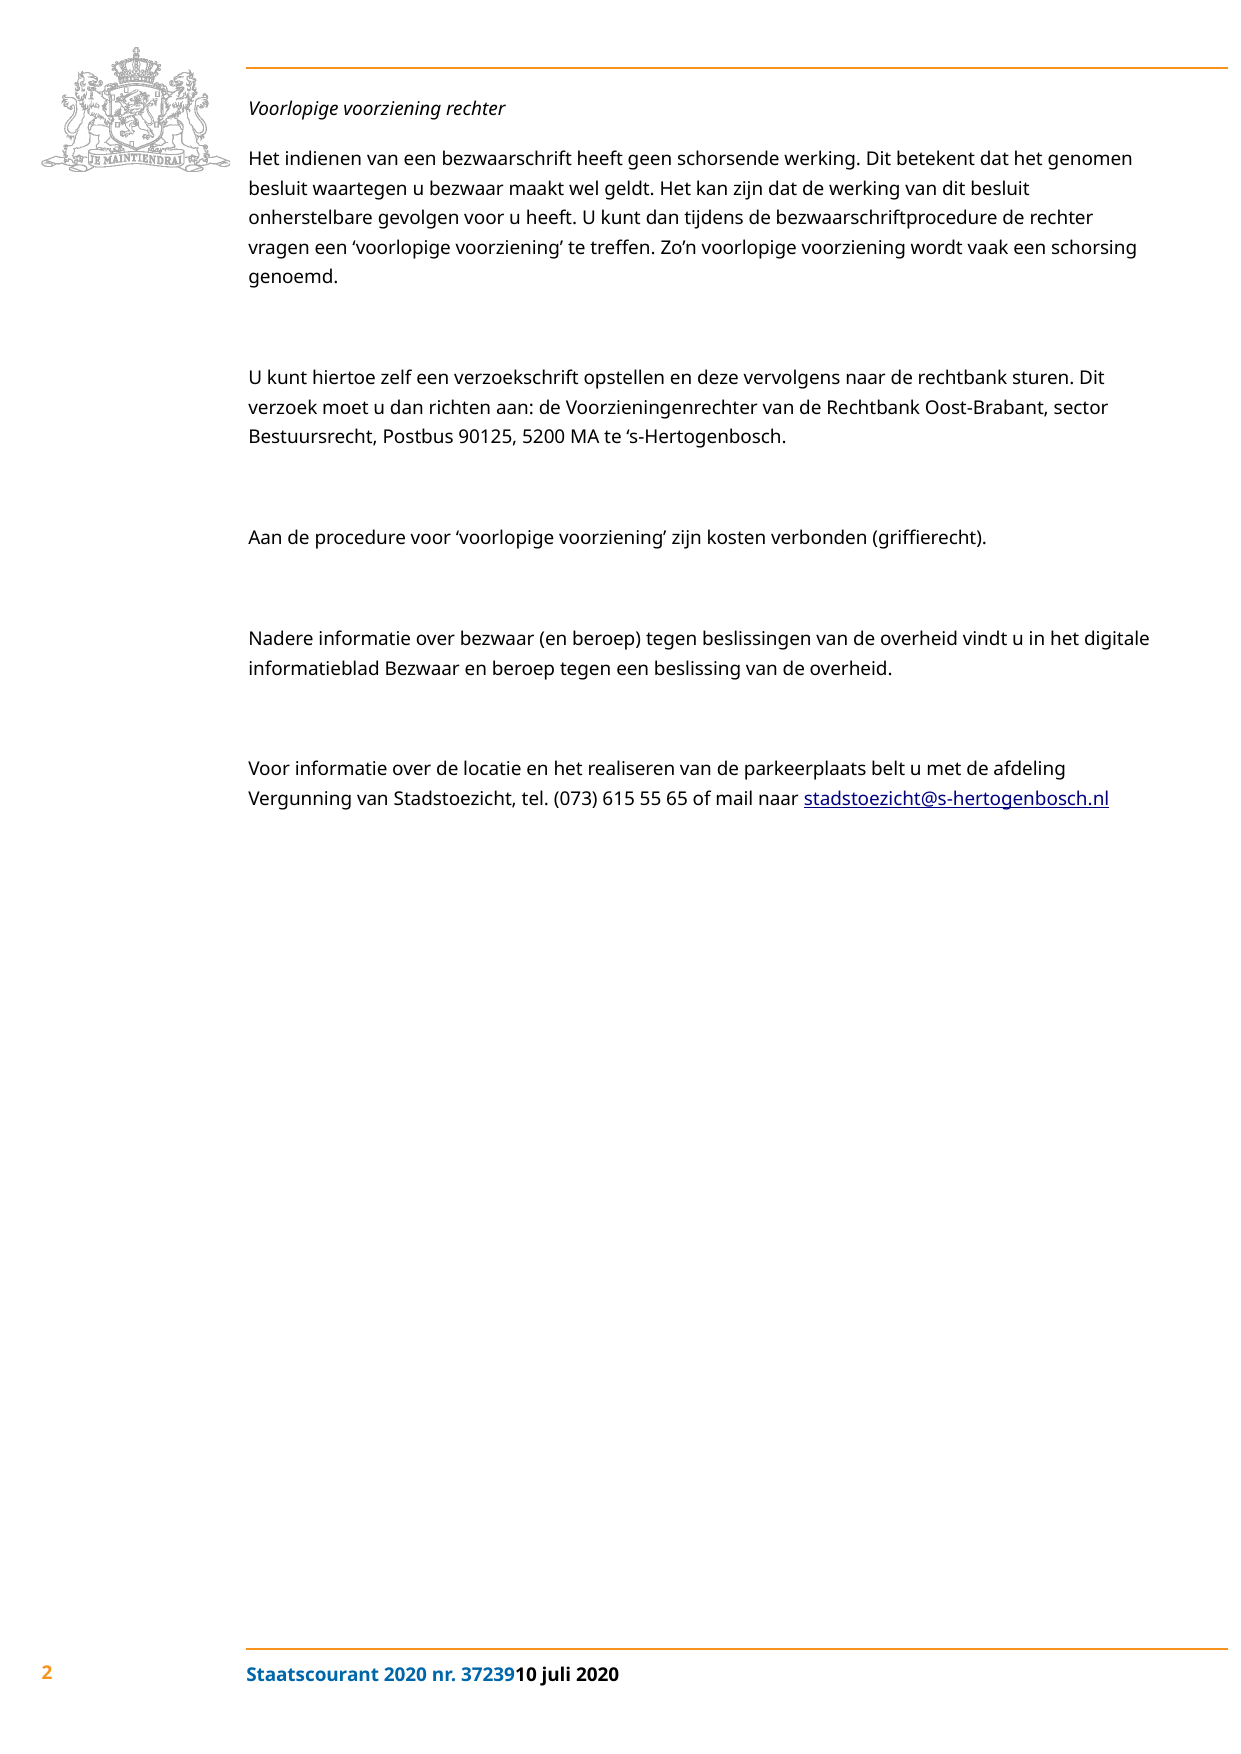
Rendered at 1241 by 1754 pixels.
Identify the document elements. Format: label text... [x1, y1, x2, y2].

text Voorlopige voorziening rechter [248, 95, 1152, 121]
text U kunt hiertoe zelf een verzoekschrift opstellen en deze vervolgens naar de rechtbank sturen. Dit verzoek moet u dan richten aan: de Voorzieningenrechter van de Rechtbank Oost-Brabant, sector Bestuursrecht, Postbus 90125, 5200 MA te ‘s-Hertogenbosch. [248, 364, 1152, 449]
text Nadere informatie over bezwaar (en beroep) tegen beslissingen van de overheid vindt u in het digitale informatieblad Bezwaar en beroep tegen een beslissing van de overheid. [248, 625, 1152, 681]
text Het indienen van een bezwaarschrift heeft geen schorsende werking. Dit betekent dat het genomen besluit waartegen u bezwaar maakt wel geldt. Het kan zijn dat de werking van dit besluit onherstelbare gevolgen voor u heeft. U kunt dan tijdens de bezwaarschriftprocedure de rechter vragen een ‘voorlopige voorziening’ te treffen. Zo’n voorlopige voorziening wordt vaak een schorsing genoemd. [248, 145, 1152, 289]
picture [41, 47, 231, 172]
text Voor informatie over de locatie en het realiseren van de parkeerplaats belt u met de afdeling Vergunning van Stadstoezicht, tel. (073) 615 55 65 of mail naar stadstoezicht@s-hertogenbosch.nl [248, 756, 1152, 811]
text Aan de procedure voor ‘voorlopige voorziening’ zijn kosten verbonden (griffierecht). [248, 524, 1152, 550]
